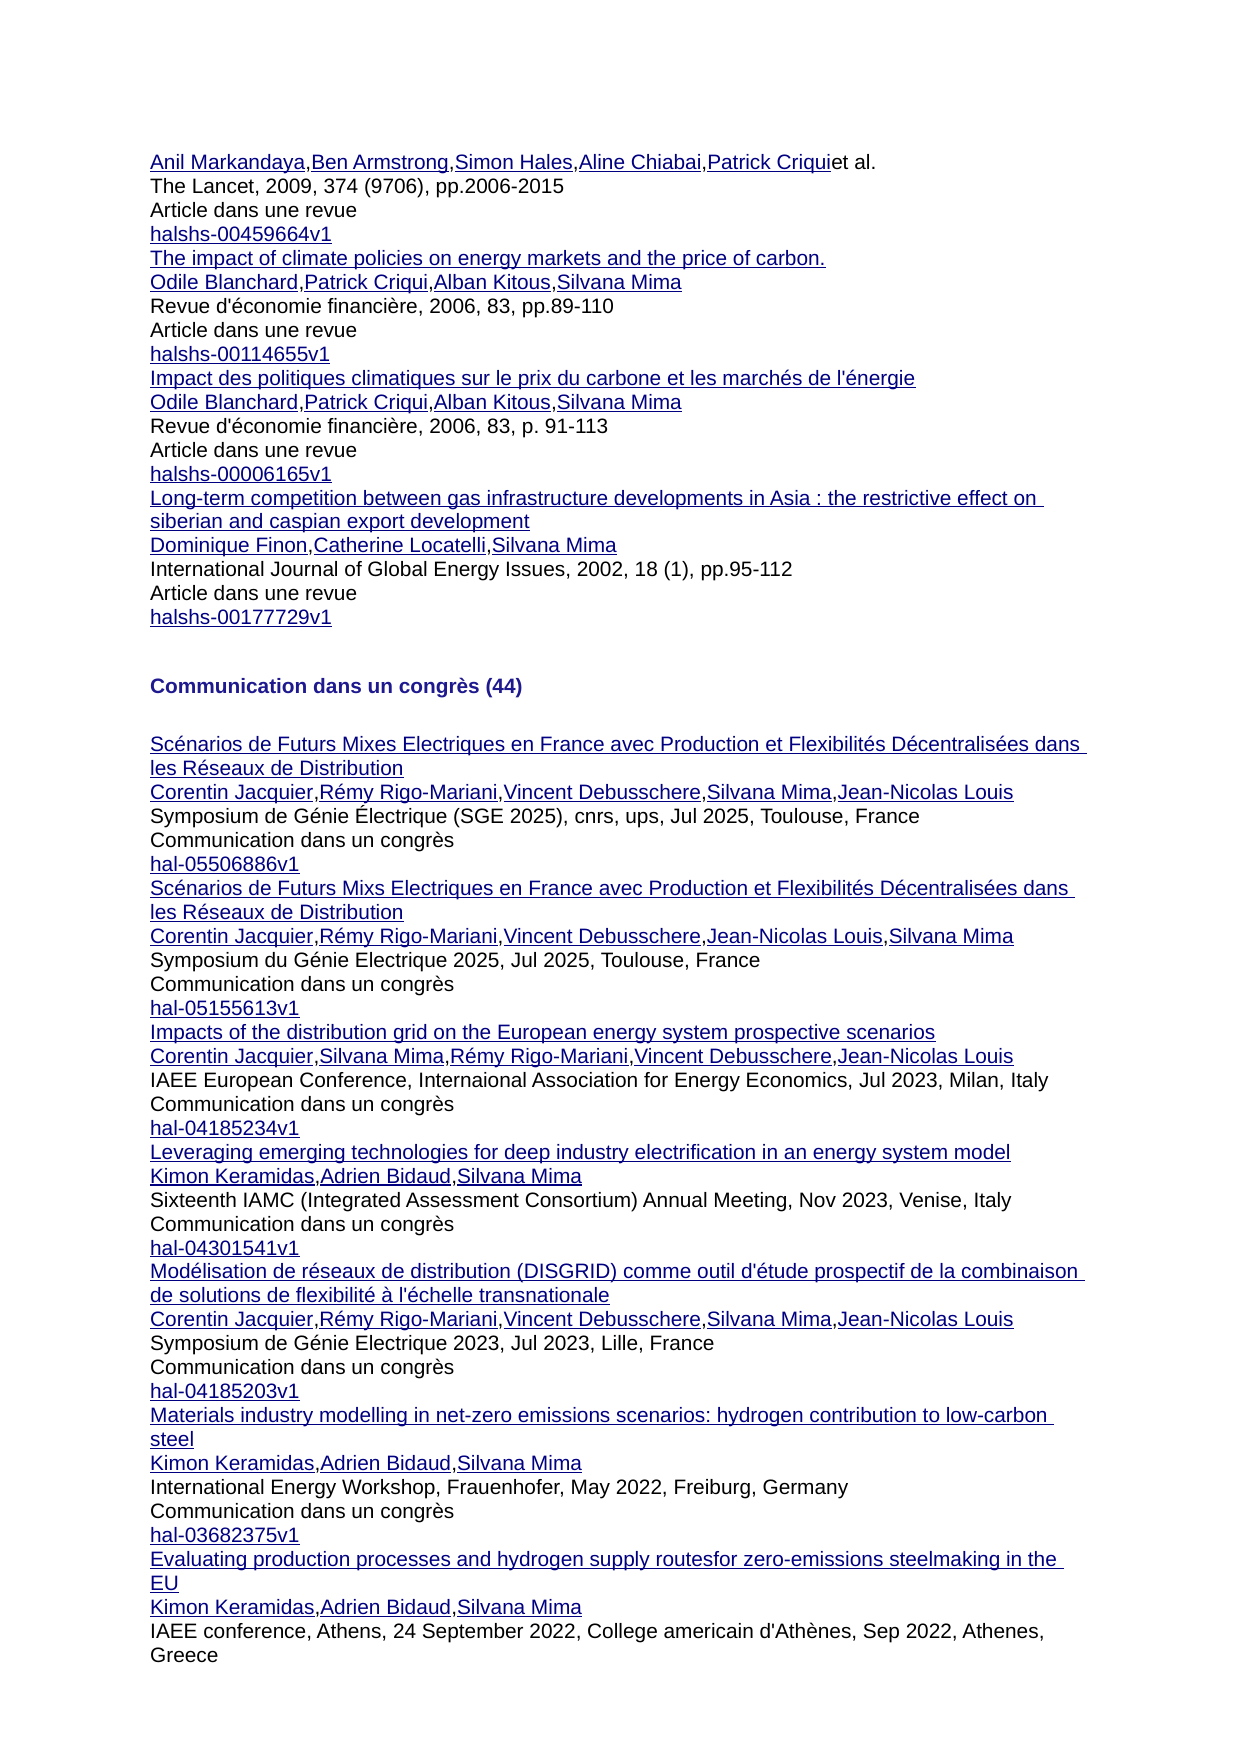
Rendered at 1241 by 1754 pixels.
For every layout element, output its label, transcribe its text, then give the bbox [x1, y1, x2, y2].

table_cell Modélisation de réseaux de distribution (DISGRID) comme outil d'étude prospectif de la combinaison de solutions de flexibilité à l'échelle transnationale Corentin Jacquier,Rémy Rigo-Mariani,Vincent Debusschere,Silvana Mima,Jean-Nicolas Louis Symposium de Génie Electrique 2023, Jul 2023, Lille, France Communication dans un congrès hal-04185203v1 [150, 1259, 1090, 1403]
subtitle Communication dans un congrès (44) [150, 674, 1090, 698]
table_cell Impacts of the distribution grid on the European energy system prospective scenarios Corentin Jacquier,Silvana Mima,Rémy Rigo-Mariani,Vincent Debusschere,Jean-Nicolas Louis IAEE European Conference, Internaional Association for Energy Economics, Jul 2023, Milan, Italy Communication dans un congrès hal-04185234v1 [150, 1020, 1090, 1139]
table_cell Impact des politiques climatiques sur le prix du carbone et les marchés de l'énergie Odile Blanchard,Patrick Criqui,Alban Kitous,Silvana Mima Revue d'économie financière, 2006, 83, p. 91-113 Article dans une revue halshs-00006165v1 [150, 366, 1090, 485]
table_cell Evaluating production processes and hydrogen supply routesfor zero-emissions steelmaking in the EU Kimon Keramidas,Adrien Bidaud,Silvana Mima IAEE conference, Athens, 24 September 2022, College americain d'Athènes, Sep 2022, Athenes, Greece [150, 1547, 1090, 1667]
table_cell Long-term competition between gas infrastructure developments in Asia : the restrictive effect on siberian and caspian export development Dominique Finon,Catherine Locatelli,Silvana Mima International Journal of Global Energy Issues, 2002, 18 (1), pp.95-112 Article dans une revue halshs-00177729v1 [150, 485, 1090, 629]
table_cell Scénarios de Futurs Mixs Electriques en France avec Production et Flexibilités Décentralisées dans les Réseaux de Distribution Corentin Jacquier,Rémy Rigo-Mariani,Vincent Debusschere,Jean-Nicolas Louis,Silvana Mima Symposium du Génie Electrique 2025, Jul 2025, Toulouse, France Communication dans un congrès hal-05155613v1 [150, 876, 1090, 1020]
table_cell Leveraging emerging technologies for deep industry electrification in an energy system model Kimon Keramidas,Adrien Bidaud,Silvana Mima Sixteenth IAMC (Integrated Assessment Consortium) Annual Meeting, Nov 2023, Venise, Italy Communication dans un congrès hal-04301541v1 [150, 1140, 1090, 1259]
table_cell The impact of climate policies on energy markets and the price of carbon. Odile Blanchard,Patrick Criqui,Alban Kitous,Silvana Mima Revue d'économie financière, 2006, 83, pp.89-110 Article dans une revue halshs-00114655v1 [150, 246, 1090, 366]
table_cell Materials industry modelling in net-zero emissions scenarios: hydrogen contribution to low-carbon steel Kimon Keramidas,Adrien Bidaud,Silvana Mima International Energy Workshop, Frauenhofer, May 2022, Freiburg, Germany Communication dans un congrès hal-03682375v1 [150, 1403, 1090, 1547]
table_header Scénarios de Futurs Mixes Electriques en France avec Production et Flexibilités Décentralisées dans les Réseaux de Distribution Corentin Jacquier,Rémy Rigo-Mariani,Vincent Debusschere,Silvana Mima,Jean-Nicolas Louis Symposium de Génie Électrique (SGE 2025), cnrs, ups, Jul 2025, Toulouse, France Communication dans un congrès hal-05506886v1 [150, 732, 1090, 876]
table_cell Anil Markandaya,Ben Armstrong,Simon Hales,Aline Chiabai,Patrick Criquiet al. The Lancet, 2009, 374 (9706), pp.2006-2015 Article dans une revue halshs-00459664v1 [150, 150, 1090, 246]
